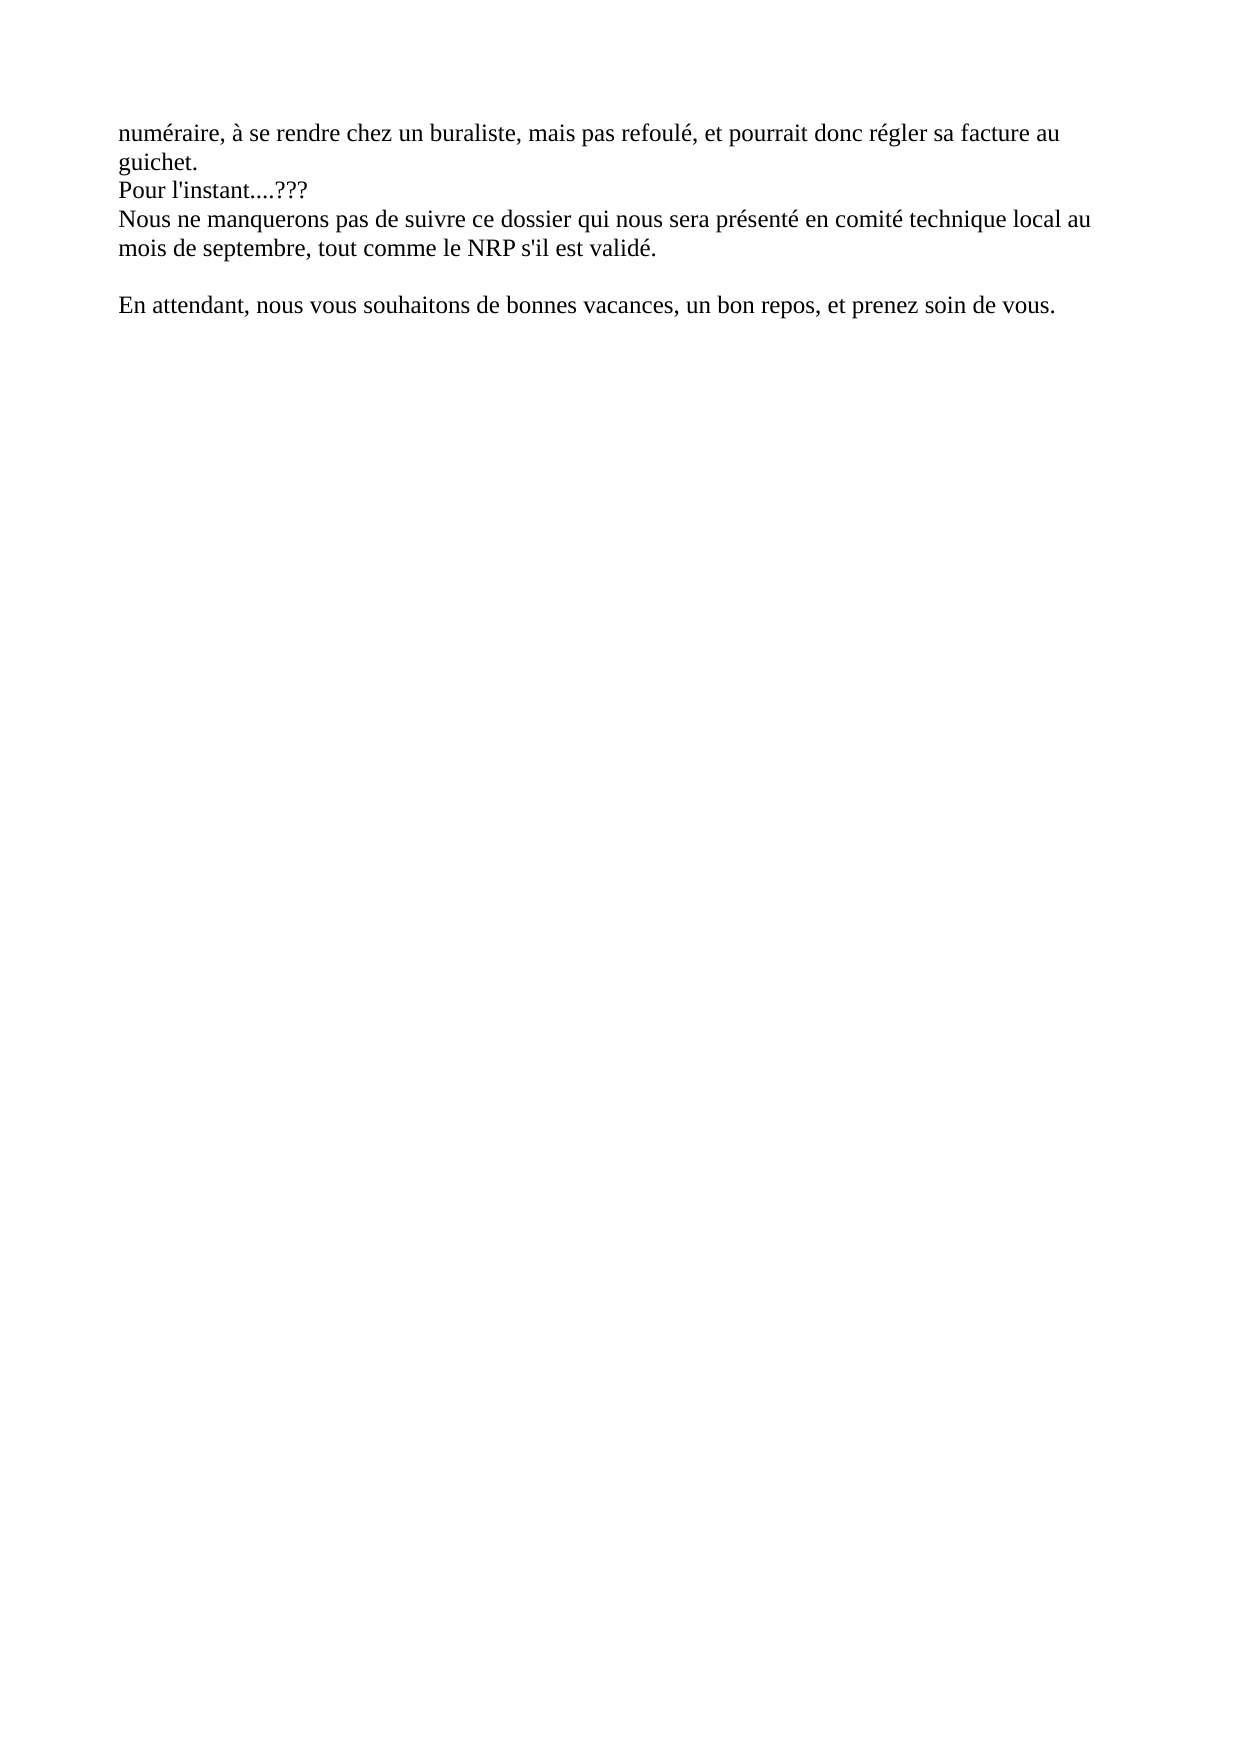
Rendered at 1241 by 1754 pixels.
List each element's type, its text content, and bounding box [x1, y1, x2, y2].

text numéraire, à se rendre chez un buraliste, mais pas refoulé, et pourrait donc régler sa facture au guichet. Pour l'instant....??? Nous ne manquerons pas de suivre ce dossier qui nous sera présenté en comité technique local au mois de septembre, tout comme le NRP s'il est validé. En attendant, nous vous souhaitons de bonnes vacances, un bon repos, et prenez soin de vous. [118, 118, 1122, 319]
